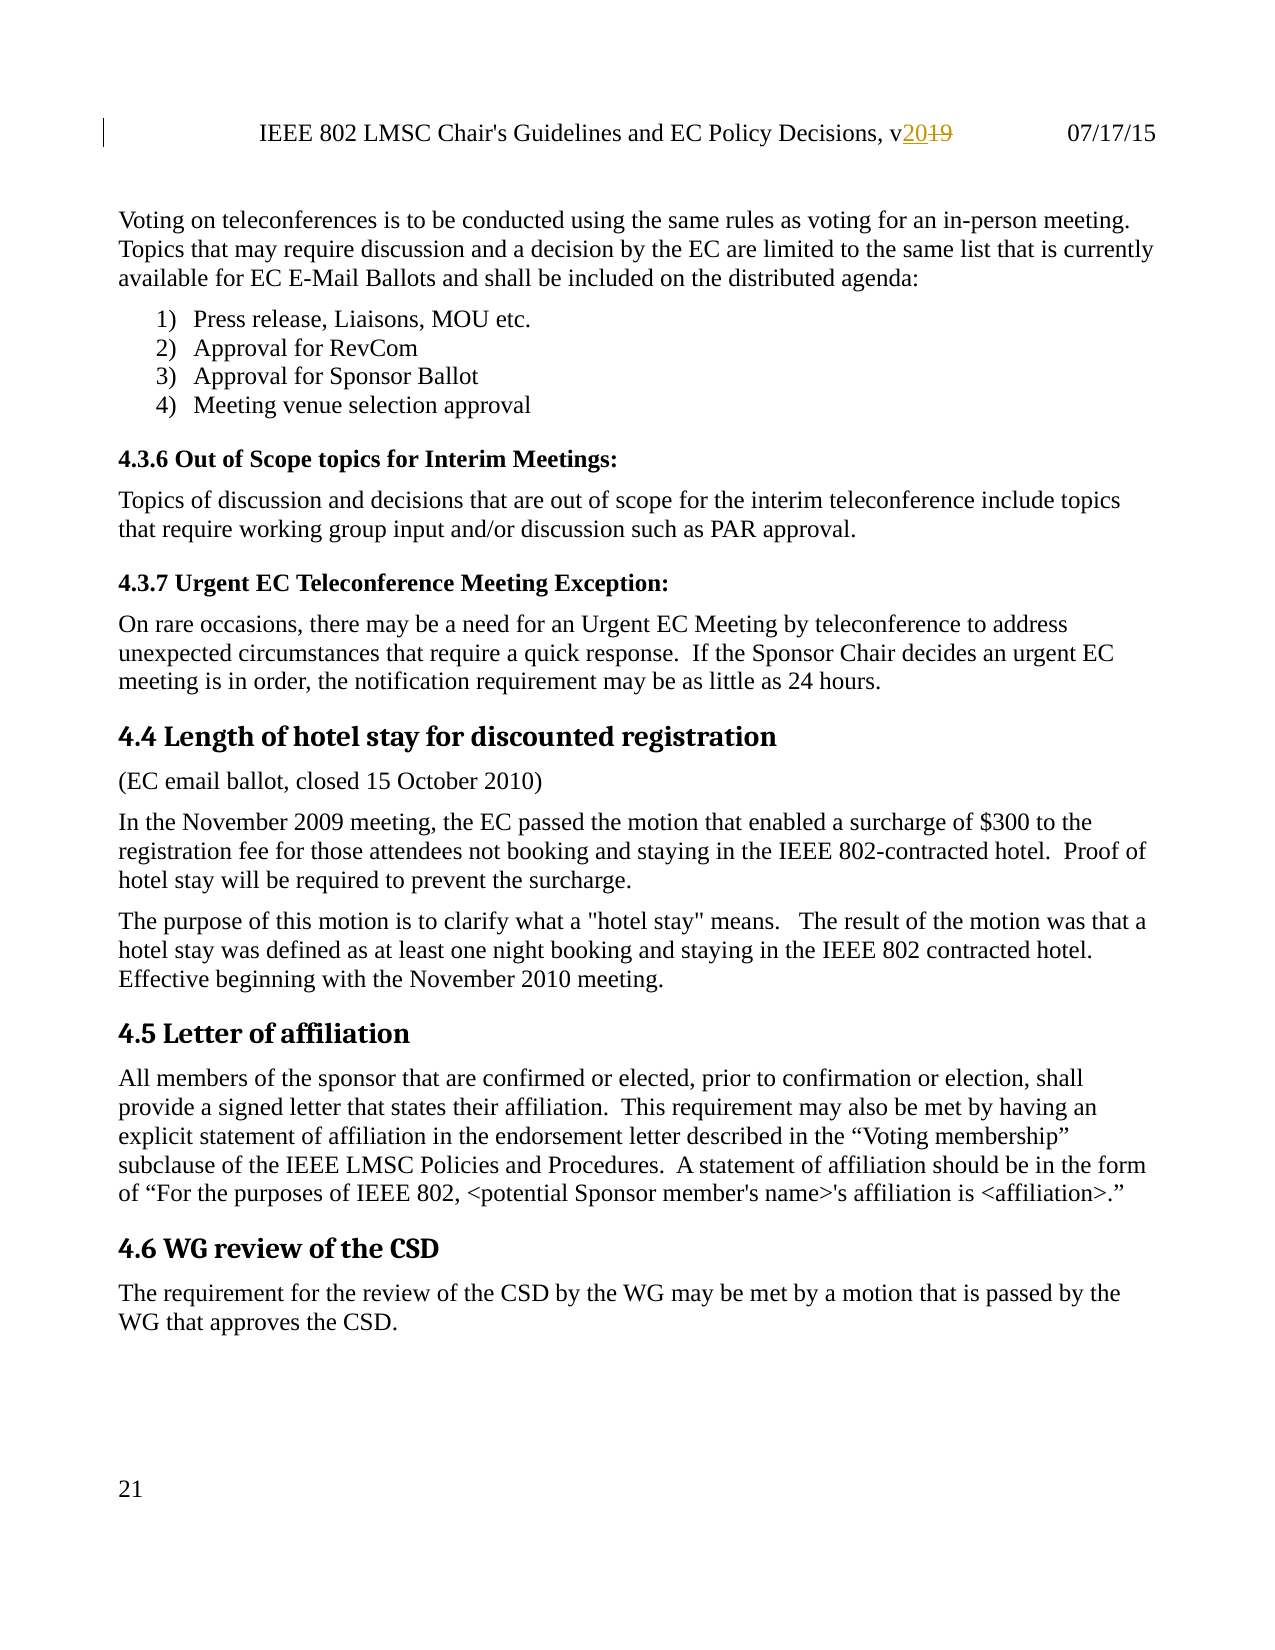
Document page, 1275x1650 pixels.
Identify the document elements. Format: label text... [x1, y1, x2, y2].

list [156, 176, 1157, 205]
subtitle Out of Scope topics for Interim Meetings: [118, 444, 1157, 473]
text Voting on teleconferences is to be conducted using the same rules as voting for an in-person meeting. Topics that may require discussion and a decision by the EC are limited to the same list that is currently available for EC E-Mail Ballots and shall be included on the distributed agenda: [118, 205, 1157, 291]
subtitle Letter of affiliation [118, 1017, 1157, 1051]
list Press release, Liaisons, MOU etc. [156, 304, 1157, 333]
text The requirement for the review of the CSD by the WG may be met by a motion that is passed by the WG that approves the CSD. [118, 1278, 1157, 1336]
subtitle WG review of the CSD [118, 1232, 1157, 1266]
list Approval for Sponsor Ballot [156, 361, 1157, 390]
subtitle Urgent EC Teleconference Meeting Exception: [118, 568, 1157, 596]
text Topics of discussion and decisions that are out of scope for the interim teleconference include topics that require working group input and/or discussion such as PAR approval. [118, 485, 1157, 543]
list Approval for RevCom [156, 333, 1157, 361]
text All members of the sponsor that are confirmed or elected, prior to confirmation or election, shall provide a signed letter that states their affiliation. This requirement may also be met by having an explicit statement of affiliation in the endorsement letter described in the “Voting membership” subclause of the IEEE LMSC Policies and Procedures. A statement of affiliation should be in the form of “For the purposes of IEEE 802, <potential Sponsor member's name>'s affiliation is <affiliation>.” [118, 1063, 1157, 1207]
subtitle Length of hotel stay for discounted registration [118, 720, 1157, 754]
text The purpose of this motion is to clarify what a "hotel stay" means. The result of the motion was that a hotel stay was defined as at least one night booking and staying in the IEEE 802 contracted hotel. Effective beginning with the November 2010 meeting. [118, 906, 1157, 992]
text (EC email ballot, closed 15 October 2010) [118, 766, 1157, 795]
list Meeting venue selection approval [156, 390, 1157, 419]
text On rare occasions, there may be a need for an Urgent EC Meeting by teleconference to address unexpected circumstances that require a quick response. If the Sponsor Chair decides an urgent EC meeting is in order, the notification requirement may be as little as 24 hours. [118, 609, 1157, 695]
text In the November 2009 meeting, the EC passed the motion that enabled a surcharge of $300 to the registration fee for those attendees not booking and staying in the IEEE 802-contracted hotel. Proof of hotel stay will be required to prevent the surcharge. [118, 807, 1157, 894]
